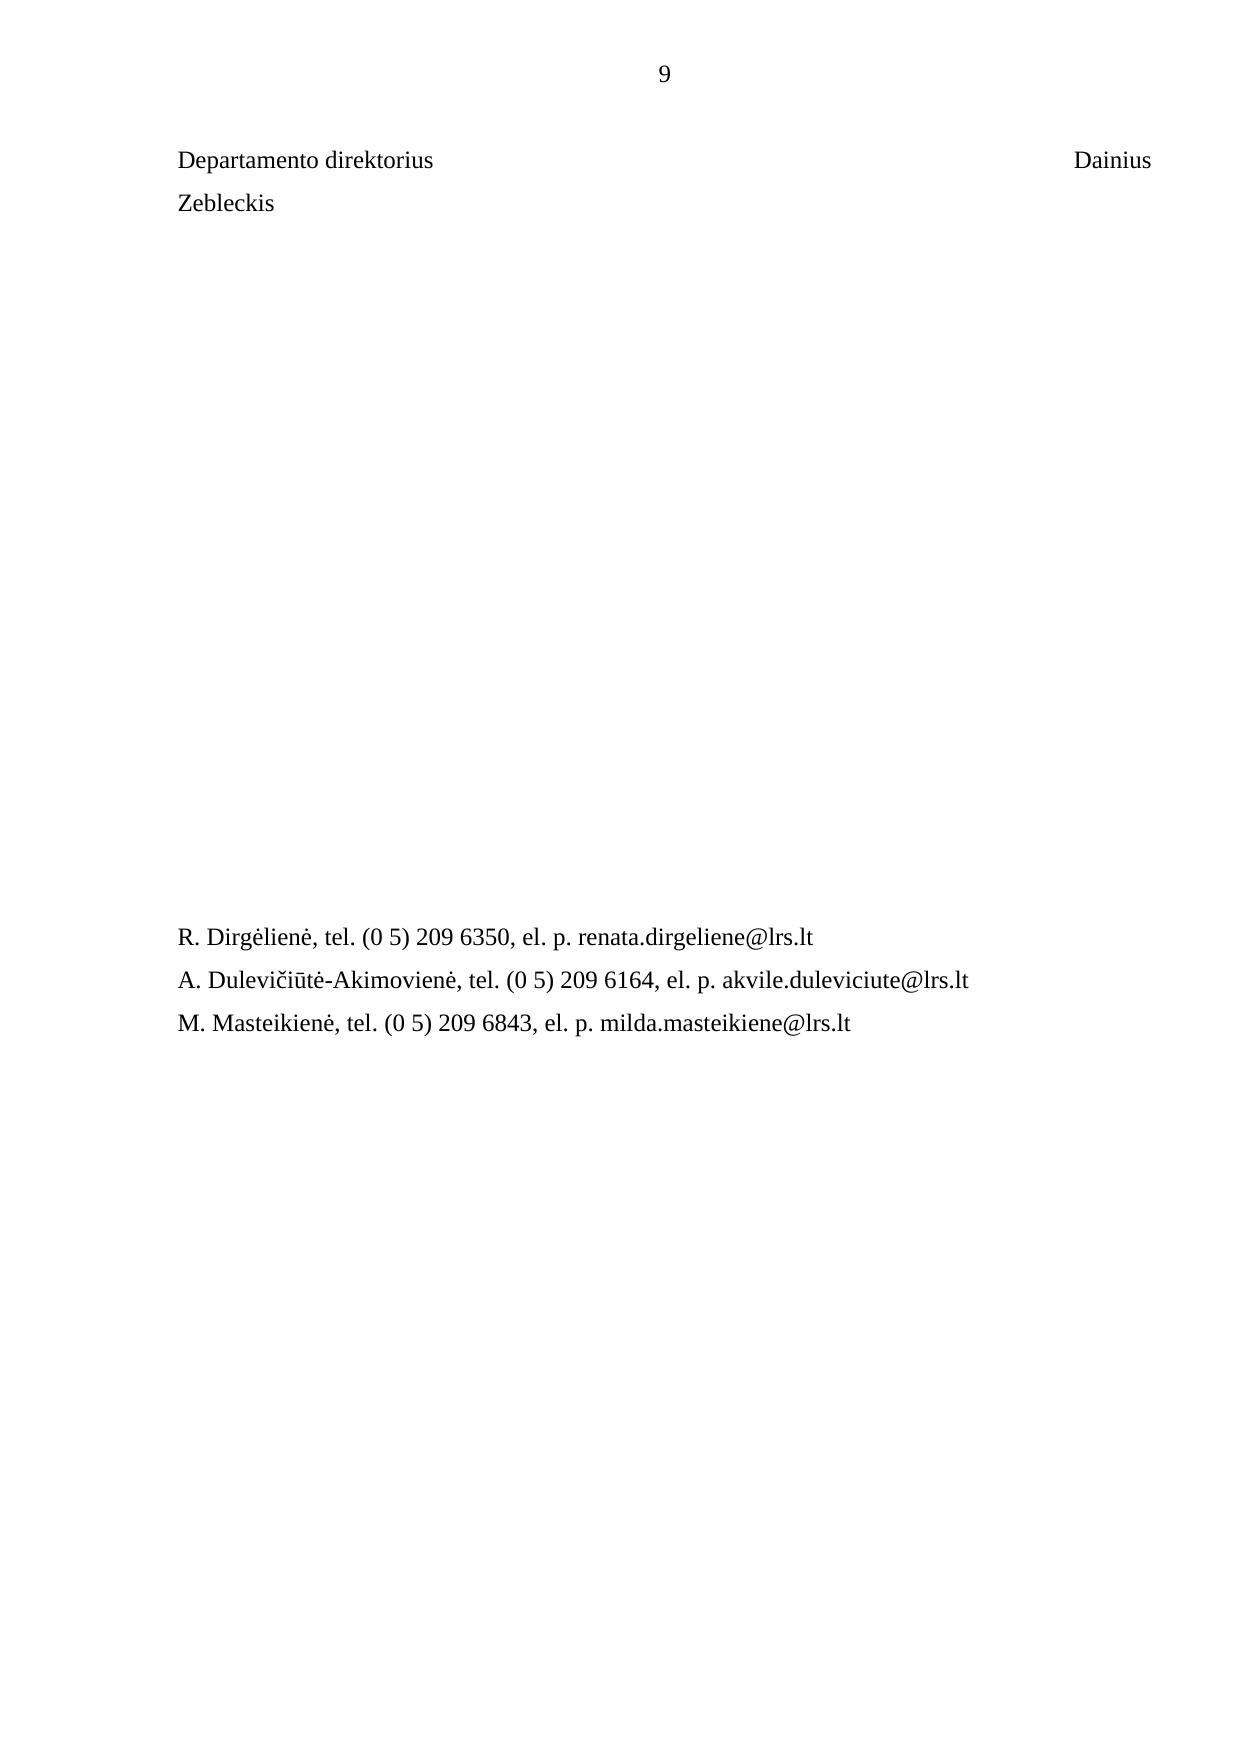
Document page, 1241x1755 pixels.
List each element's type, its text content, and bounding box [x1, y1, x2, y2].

text A. Dulevičiūtė-Akimovienė, tel. (0 5) 209 6164, el. p. akvile.duleviciute@lrs.lt [177, 965, 1152, 993]
text M. Masteikienė, tel. (0 5) 209 6843, el. p. milda.masteikiene@lrs.lt [177, 1008, 1152, 1037]
text R. Dirgėlienė, tel. (0 5) 209 6350, el. p. renata.dirgeliene@lrs.lt [177, 922, 1152, 950]
text Departamento direktorius Dainius Zebleckis [177, 145, 1152, 217]
